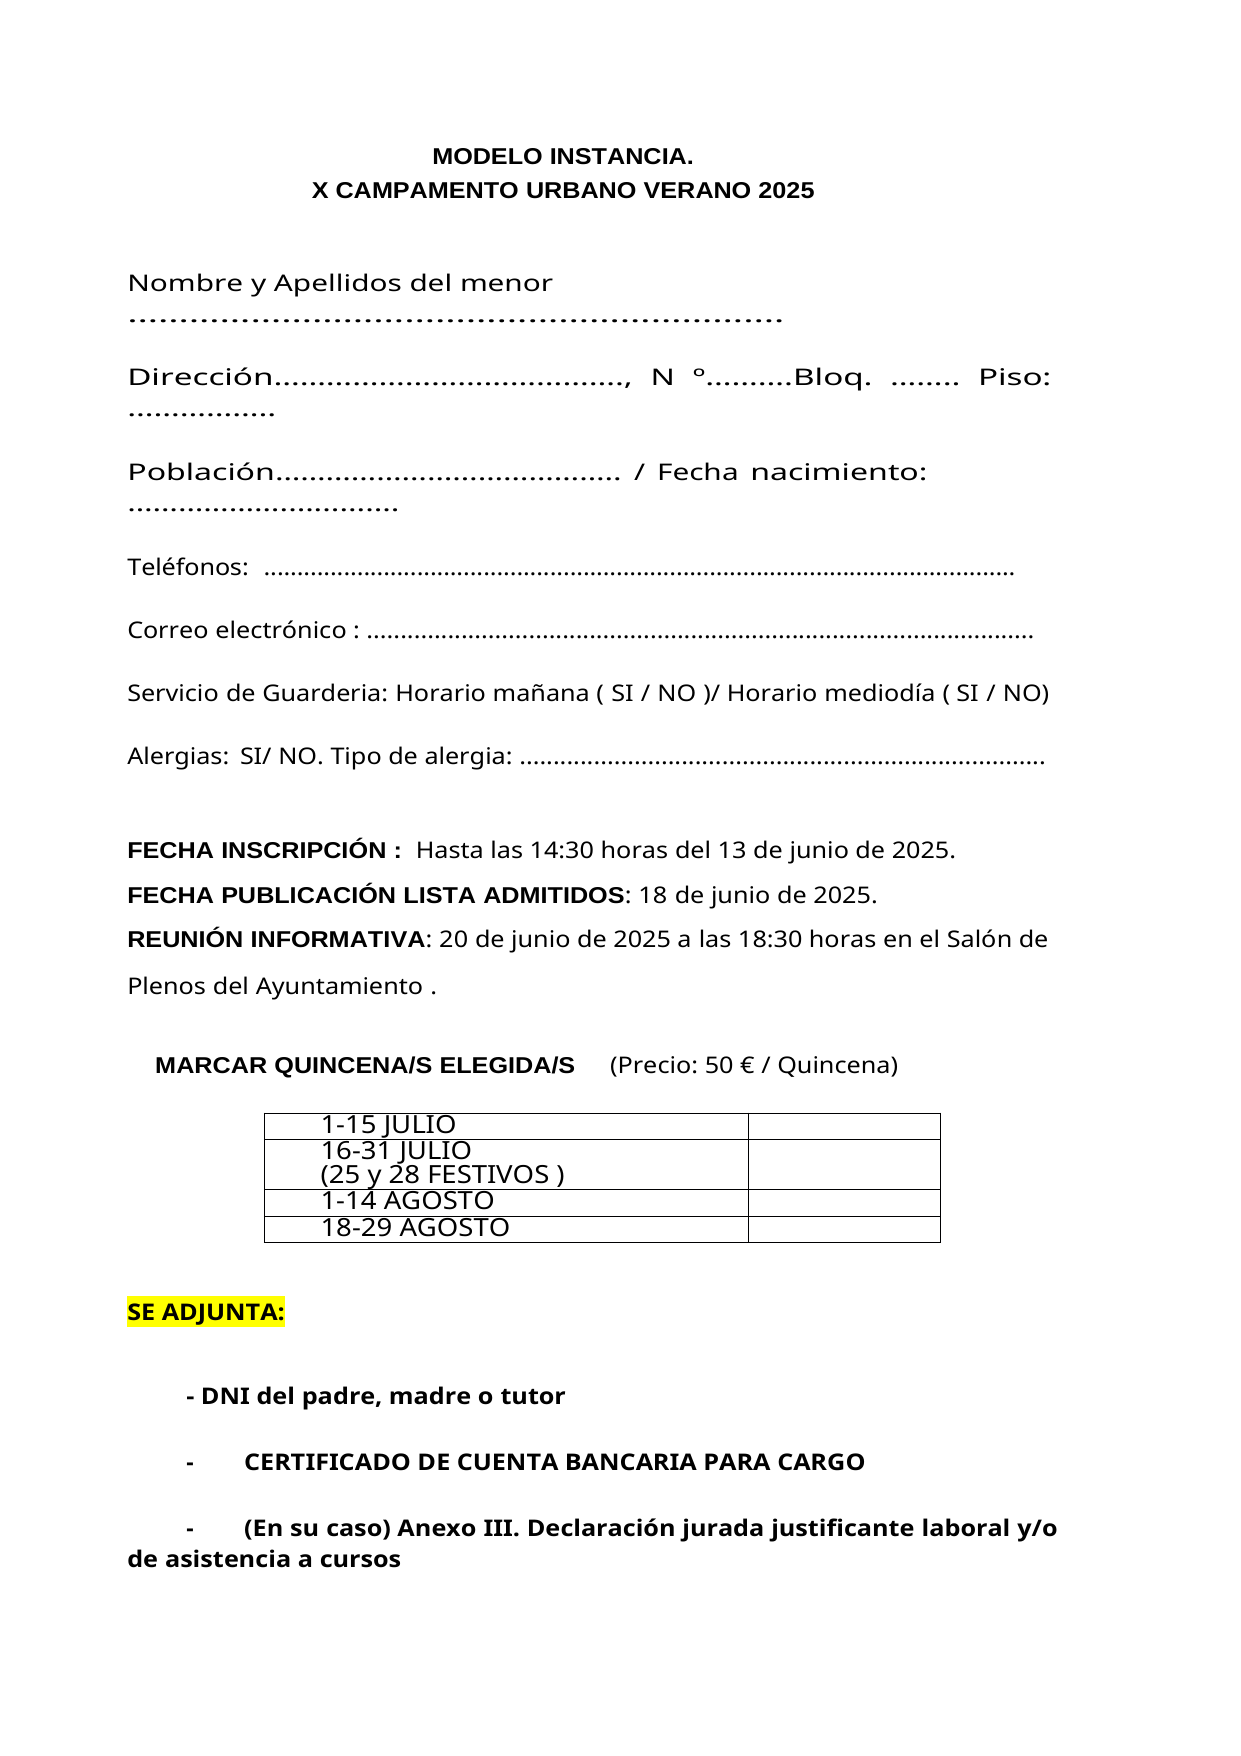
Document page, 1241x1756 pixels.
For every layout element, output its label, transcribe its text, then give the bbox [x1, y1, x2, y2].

text REUNIÓN INFORMATIVA: 20 de junio de 2025 a las 18:30 horas en el Salón de Plenos del Ayuntamiento . [127, 923, 1079, 1001]
table_cell [749, 1190, 940, 1216]
text SE ADJUNTA: [127, 1296, 1107, 1327]
text Correo electrónico : ................................................................................................... [127, 614, 1107, 645]
text Población………………………………….. / Fecha nacimiento:……………….............. [127, 456, 1107, 518]
text MODELO INSTANCIA. [83, 143, 1043, 170]
text Servicio de Guarderia: Horario mañana ( SI / NO )/ Horario mediodía ( SI / NO) Alergias: SI/ NO. Tipo de alergia: .............................................................................. [127, 677, 1107, 771]
text MARCAR QUINCENA/S ELEGIDA/S (Precio: 50 € / Quincena) [127, 1049, 1107, 1080]
table_header 1-15 JULIO [265, 1114, 748, 1139]
table_header [749, 1114, 940, 1139]
table_cell [749, 1140, 940, 1189]
text FECHA INSCRIPCIÓN : Hasta las 14:30 horas del 13 de junio de 2025. [127, 834, 1107, 866]
text - DNI del padre, madre o tutor [186, 1380, 1107, 1411]
table_cell [749, 1217, 940, 1242]
text Dirección…………………………………., N º……….Bloq. …….. Piso:…………….. [127, 361, 1107, 424]
text FECHA PUBLICACIÓN LISTA ADMITIDOS: 18 de junio de 2025. [127, 879, 1107, 910]
subtitle X CAMPAMENTO URBANO VERANO 2025 [83, 177, 1043, 203]
table_cell 16-31 JULIO (25 y 28 FESTIVOS ) [265, 1140, 748, 1189]
text Nombre y Apellidos del menor …………………………………………………….… [127, 267, 1107, 329]
table_cell 18-29 AGOSTO [265, 1217, 748, 1242]
text Teléfonos: ................................................................................................................. [127, 550, 1107, 582]
list CERTIFICADO DE CUENTA BANCARIA PARA CARGO [127, 1446, 1107, 1478]
list (En su caso) Anexo III. Declaración jurada justificante laboral y/o de asistencia a cursos [127, 1512, 1084, 1575]
table_cell 1-14 AGOSTO [265, 1190, 748, 1216]
